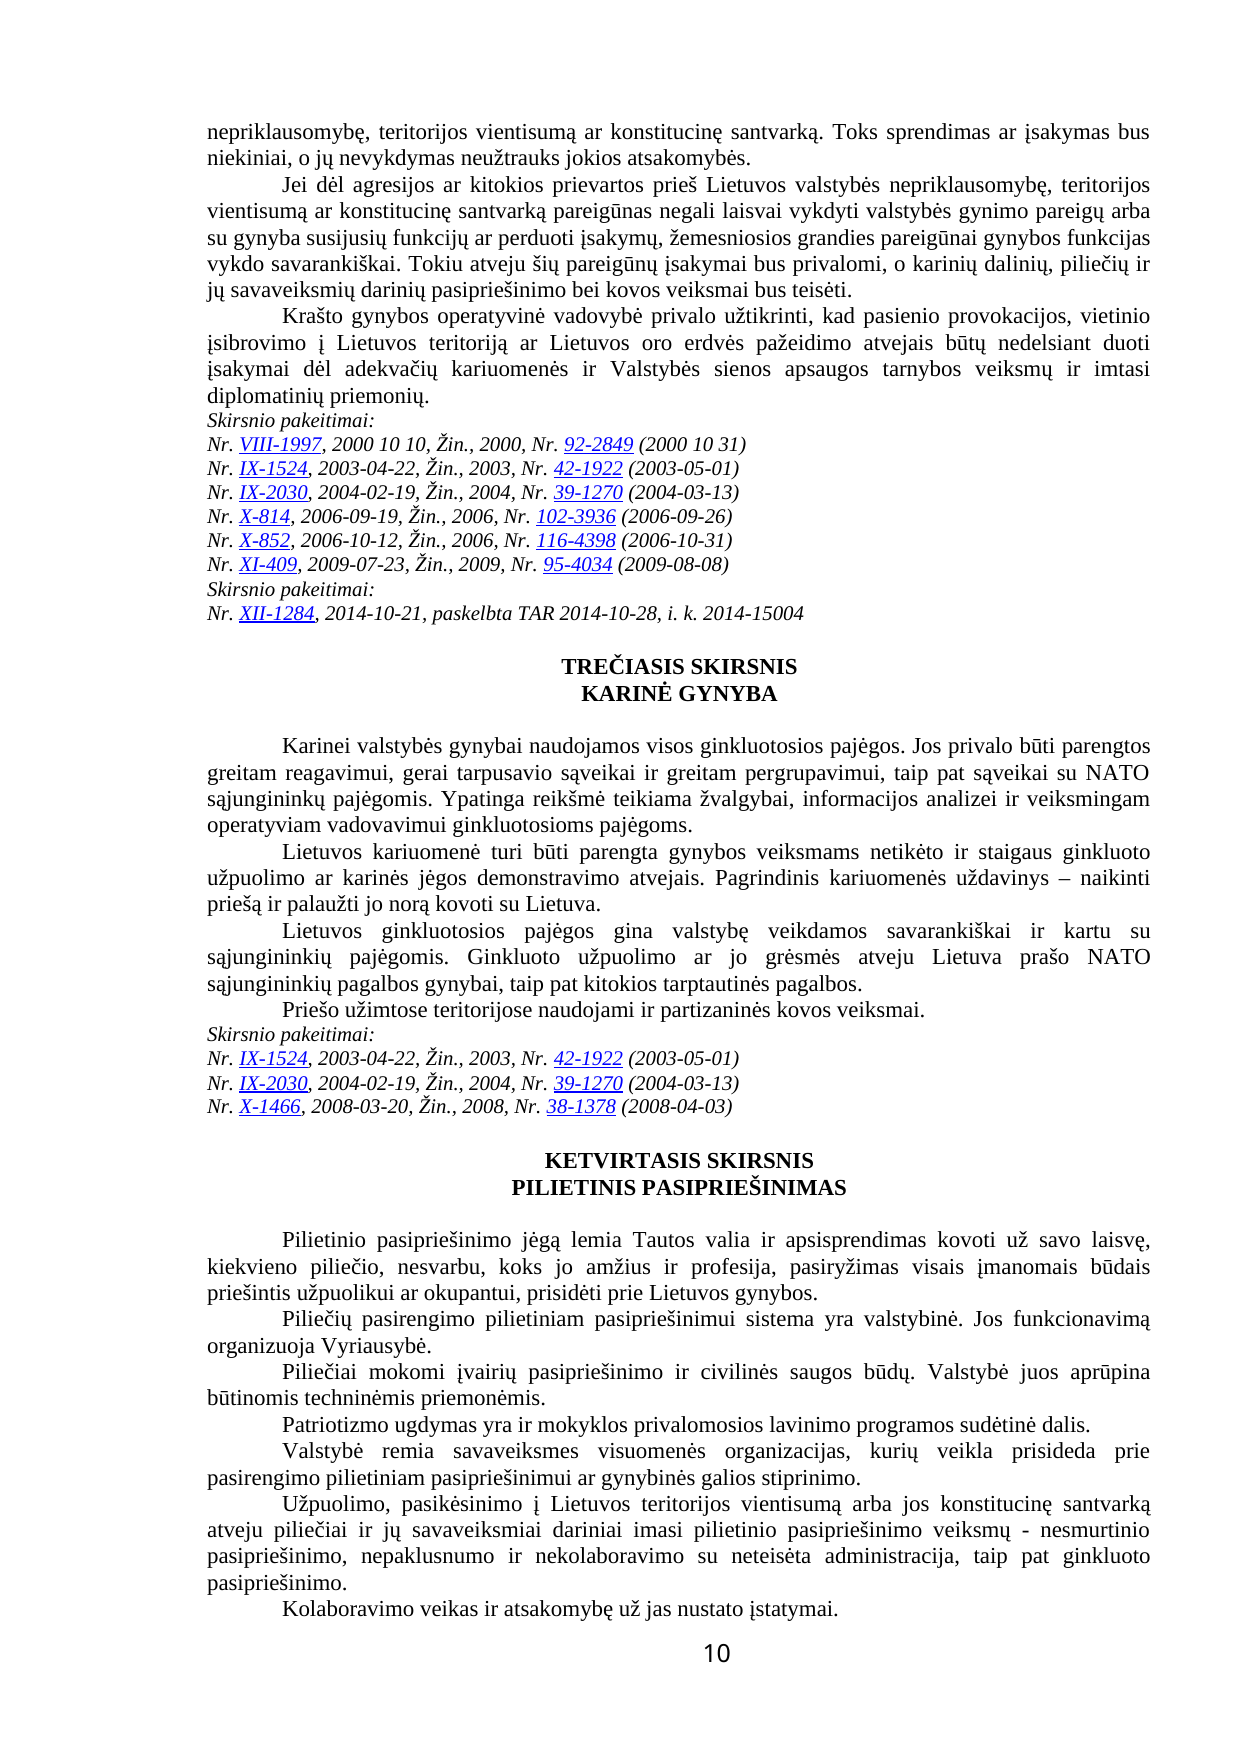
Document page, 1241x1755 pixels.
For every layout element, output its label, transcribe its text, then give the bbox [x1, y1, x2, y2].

text Nr. IX-1524, 2003-04-22, Žin., 2003, Nr. 42-1922 (2003-05-01) [207, 1046, 1152, 1070]
text Karinei valstybės gynybai naudojamos visos ginkluotosios pajėgos. Jos privalo būti parengtos greitam reagavimui, gerai tarpusavio sąveikai ir greitam pergrupavimui, taip pat sąveikai su NATO sąjungininkų pajėgomis. Ypatinga reikšmė teikiama žvalgybai, informacijos analizei ir veiksmingam operatyviam vadovavimui ginkluotosioms pajėgoms. [207, 732, 1152, 838]
text KetvirtasIS skirsnis [207, 1147, 1152, 1174]
text Lietuvos kariuomenė turi būti parengta gynybos veiksmams netikėto ir staigaus ginkluoto užpuolimo ar karinės jėgos demonstravimo atvejais. Pagrindinis kariuomenės uždavinys – naikinti priešą ir palaužti jo norą kovoti su Lietuva. [207, 838, 1152, 917]
text KARINĖ GYNYBA [207, 680, 1152, 706]
text Nr. X-852, 2006-10-12, Žin., 2006, Nr. 116-4398 (2006-10-31) [207, 528, 1152, 552]
text Nr. VIII-1997, 2000 10 10, Žin., 2000, Nr. 92-2849 (2000 10 31) [207, 432, 1152, 456]
text Nr. IX-2030, 2004-02-19, Žin., 2004, Nr. 39-1270 (2004-03-13) [207, 1070, 1152, 1094]
text Piliečiai mokomi įvairių pasipriešinimo ir civilinės saugos būdų. Valstybė juos aprūpina būtinomis techninėmis priemonėmis. [207, 1358, 1152, 1411]
text Nr. X-814, 2006-09-19, Žin., 2006, Nr. 102-3936 (2006-09-26) [207, 504, 1152, 528]
text Skirsnio pakeitimai: [207, 1022, 1152, 1046]
text TREČIASIS SKIRSNIS [207, 653, 1152, 680]
text Užpuolimo, pasikėsinimo į Lietuvos teritorijos vientisumą arba jos konstitucinę santvarką atveju piliečiai ir jų savaveiksmiai dariniai imasi pilietinio pasipriešinimo veiksmų - nesmurtinio pasipriešinimo, nepaklusnumo ir nekolaboravimo su neteisėta administracija, taip pat ginkluoto pasipriešinimo. [207, 1490, 1152, 1595]
text Valstybė remia savaveiksmes visuomenės organizacijas, kurių veikla prisideda prie pasirengimo pilietiniam pasipriešinimui ar gynybinės galios stiprinimo. [207, 1437, 1152, 1490]
text Patriotizmo ugdymas yra ir mokyklos privalomosios lavinimo programos sudėtinė dalis. [207, 1411, 1152, 1437]
text Nr. IX-1524, 2003-04-22, Žin., 2003, Nr. 42-1922 (2003-05-01) [207, 456, 1152, 480]
text Priešo užimtose teritorijose naudojami ir partizaninės kovos veiksmai. [207, 996, 1152, 1022]
text Nr. XII-1284, 2014-10-21, paskelbta TAR 2014-10-28, i. k. 2014-15004 [207, 601, 1152, 624]
text Nr. X-1466, 2008-03-20, Žin., 2008, Nr. 38-1378 (2008-04-03) [207, 1094, 1152, 1118]
text Nr. XI-409, 2009-07-23, Žin., 2009, Nr. 95-4034 (2009-08-08) [207, 552, 1152, 576]
text Jei dėl agresijos ar kitokios prievartos prieš Lietuvos valstybės nepriklausomybę, teritorijos vientisumą ar konstitucinę santvarką pareigūnas negali laisvai vykdyti valstybės gynimo pareigų arba su gynyba susijusių funkcijų ar perduoti įsakymų, žemesniosios grandies pareigūnai gynybos funkcijas vykdo savarankiškai. Tokiu atveju šių pareigūnų įsakymai bus privalomi, o karinių dalinių, piliečių ir jų savaveiksmių darinių pasipriešinimo bei kovos veiksmai bus teisėti. [207, 171, 1152, 303]
text Krašto gynybos operatyvinė vadovybė privalo užtikrinti, kad pasienio provokacijos, vietinio įsibrovimo į Lietuvos teritoriją ar Lietuvos oro erdvės pažeidimo atvejais būtų nedelsiant duoti įsakymai dėl adekvačių kariuomenės ir Valstybės sienos apsaugos tarnybos veiksmų ir imtasi diplomatinių priemonių. [207, 303, 1152, 408]
text Kolaboravimo veikas ir atsakomybę už jas nustato įstatymai. [207, 1595, 1152, 1622]
text Pilietinio pasipriešinimo jėgą lemia Tautos valia ir apsisprendimas kovoti už savo laisvę, kiekvieno piliečio, nesvarbu, koks jo amžius ir profesija, pasiryžimas visais įmanomais būdais priešintis užpuolikui ar okupantui, prisidėti prie Lietuvos gynybos. [207, 1226, 1152, 1305]
text Skirsnio pakeitimai: [207, 576, 1152, 601]
text nepriklausomybę, teritorijos vientisumą ar konstitucinę santvarką. Toks sprendimas ar įsakymas bus niekiniai, o jų nevykdymas neužtrauks jokios atsakomybės. [207, 118, 1152, 171]
text Piliečių pasirengimo pilietiniam pasipriešinimui sistema yra valstybinė. Jos funkcionavimą organizuoja Vyriausybė. [207, 1305, 1152, 1358]
text Nr. IX-2030, 2004-02-19, Žin., 2004, Nr. 39-1270 (2004-03-13) [207, 480, 1152, 504]
text PILIETINIS PASIPRIEŠINIMAS [207, 1174, 1152, 1200]
text Skirsnio pakeitimai: [207, 408, 1152, 432]
text Lietuvos ginkluotosios pajėgos gina valstybę veikdamos savarankiškai ir kartu su sąjungininkių pajėgomis. Ginkluoto užpuolimo ar jo grėsmės atveju Lietuva prašo NATO sąjungininkių pagalbos gynybai, taip pat kitokios tarptautinės pagalbos. [207, 917, 1152, 996]
